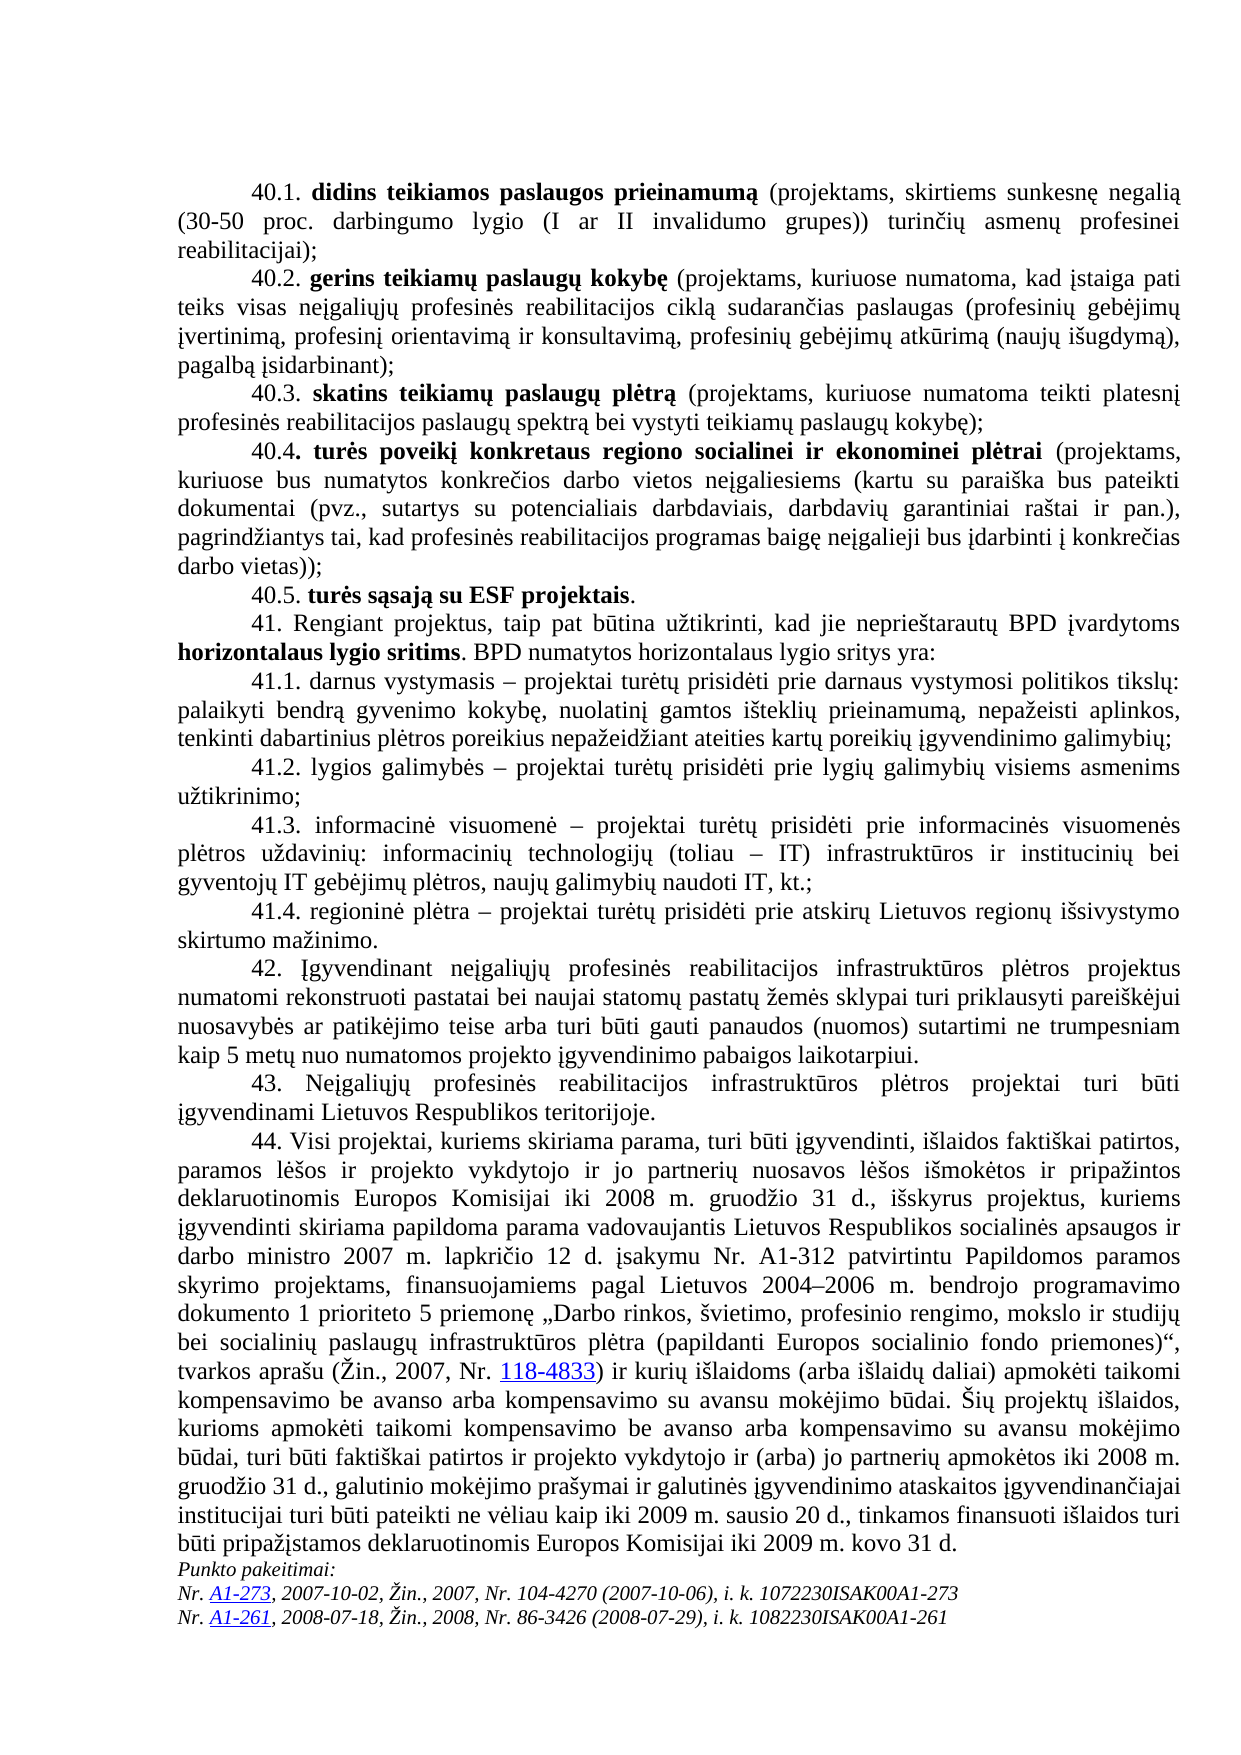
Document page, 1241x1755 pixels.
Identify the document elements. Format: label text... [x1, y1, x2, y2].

text 41.2. lygios galimybės – projektai turėtų prisidėti prie lygių galimybių visiems asmenims užtikrinimo; [177, 752, 1181, 810]
text 40.4. turės poveikį konkretaus regiono socialinei ir ekonominei plėtrai (projektams, kuriuose bus numatytos konkrečios darbo vietos neįgaliesiems (kartu su paraiška bus pateikti dokumentai (pvz., sutartys su potencialiais darbdaviais, darbdavių garantiniai raštai ir pan.), pagrindžiantys tai, kad profesinės reabilitacijos programas baigę neįgalieji bus įdarbinti į konkrečias darbo vietas)); [177, 436, 1181, 580]
text 40.2. gerins teikiamų paslaugų kokybę (projektams, kuriuose numatoma, kad įstaiga pati teiks visas neįgaliųjų profesinės reabilitacijos ciklą sudarančias paslaugas (profesinių gebėjimų įvertinimą, profesinį orientavimą ir konsultavimą, profesinių gebėjimų atkūrimą (naujų išugdymą), pagalbą įsidarbinant); [177, 263, 1181, 378]
text 42. Įgyvendinant neįgaliųjų profesinės reabilitacijos infrastruktūros plėtros projektus numatomi rekonstruoti pastatai bei naujai statomų pastatų žemės sklypai turi priklausyti pareiškėjui nuosavybės ar patikėjimo teise arba turi būti gauti panaudos (nuomos) sutartimi ne trumpesniam kaip 5 metų nuo numatomos projekto įgyvendinimo pabaigos laikotarpiui. [177, 953, 1181, 1068]
text 44. Visi projektai, kuriems skiriama parama, turi būti įgyvendinti, išlaidos faktiškai patirtos, paramos lėšos ir projekto vykdytojo ir jo partnerių nuosavos lėšos išmokėtos ir pripažintos deklaruotinomis Europos Komisijai iki 2008 m. gruodžio 31 d., išskyrus projektus, kuriems įgyvendinti skiriama papildoma parama vadovaujantis Lietuvos Respublikos socialinės apsaugos ir darbo ministro 2007 m. lapkričio 12 d. įsakymu Nr. A1-312 patvirtintu Papildomos paramos skyrimo projektams, finansuojamiems pagal Lietuvos 2004–2006 m. bendrojo programavimo dokumento 1 prioriteto 5 priemonę „Darbo rinkos, švietimo, profesinio rengimo, mokslo ir studijų bei socialinių paslaugų infrastruktūros plėtra (papildanti Europos socialinio fondo priemones)“, tvarkos aprašu (Žin., 2007, Nr. 118-4833) ir kurių išlaidoms (arba išlaidų daliai) apmokėti taikomi kompensavimo be avanso arba kompensavimo su avansu mokėjimo būdai. Šių projektų išlaidos, kurioms apmokėti taikomi kompensavimo be avanso arba kompensavimo su avansu mokėjimo būdai, turi būti faktiškai patirtos ir projekto vykdytojo ir (arba) jo partnerių apmokėtos iki 2008 m. gruodžio 31 d., galutinio mokėjimo prašymai ir galutinės įgyvendinimo ataskaitos įgyvendinančiajai institucijai turi būti pateikti ne vėliau kaip iki 2009 m. sausio 20 d., tinkamos finansuoti išlaidos turi būti pripažįstamos deklaruotinomis Europos Komisijai iki 2009 m. kovo 31 d. [177, 1126, 1181, 1557]
text 40.3. skatins teikiamų paslaugų plėtrą (projektams, kuriuose numatoma teikti platesnį profesinės reabilitacijos paslaugų spektrą bei vystyti teikiamų paslaugų kokybę); [177, 378, 1181, 436]
text 41. Rengiant projektus, taip pat būtina užtikrinti, kad jie neprieštarautų BPD įvardytoms horizontalaus lygio sritims. BPD numatytos horizontalaus lygio sritys yra: [177, 608, 1181, 666]
text 41.1. darnus vystymasis – projektai turėtų prisidėti prie darnaus vystymosi politikos tikslų: palaikyti bendrą gyvenimo kokybę, nuolatinį gamtos išteklių prieinamumą, nepažeisti aplinkos, tenkinti dabartinius plėtros poreikius nepažeidžiant ateities kartų poreikių įgyvendinimo galimybių; [177, 666, 1181, 752]
text 41.3. informacinė visuomenė – projektai turėtų prisidėti prie informacinės visuomenės plėtros uždavinių: informacinių technologijų (toliau – IT) infrastruktūros ir institucinių bei gyventojų IT gebėjimų plėtros, naujų galimybių naudoti IT, kt.; [177, 810, 1181, 896]
text 43. Neįgaliųjų profesinės reabilitacijos infrastruktūros plėtros projektai turi būti įgyvendinami Lietuvos Respublikos teritorijoje. [177, 1068, 1181, 1126]
text Nr. A1-261, 2008-07-18, Žin., 2008, Nr. 86-3426 (2008-07-29), i. k. 1082230ISAK00A1-261 [177, 1605, 1181, 1629]
text Punkto pakeitimai: [177, 1557, 1181, 1581]
text 40.1. didins teikiamos paslaugos prieinamumą (projektams, skirtiems sunkesnę negalią (30-50 proc. darbingumo lygio (I ar II invalidumo grupes)) turinčių asmenų profesinei reabilitacijai); [177, 177, 1181, 263]
text 40.5. turės sąsają su ESF projektais. [177, 580, 1181, 608]
text Nr. A1-273, 2007-10-02, Žin., 2007, Nr. 104-4270 (2007-10-06), i. k. 1072230ISAK00A1-273 [177, 1581, 1181, 1605]
text 41.4. regioninė plėtra – projektai turėtų prisidėti prie atskirų Lietuvos regionų išsivystymo skirtumo mažinimo. [177, 896, 1181, 953]
